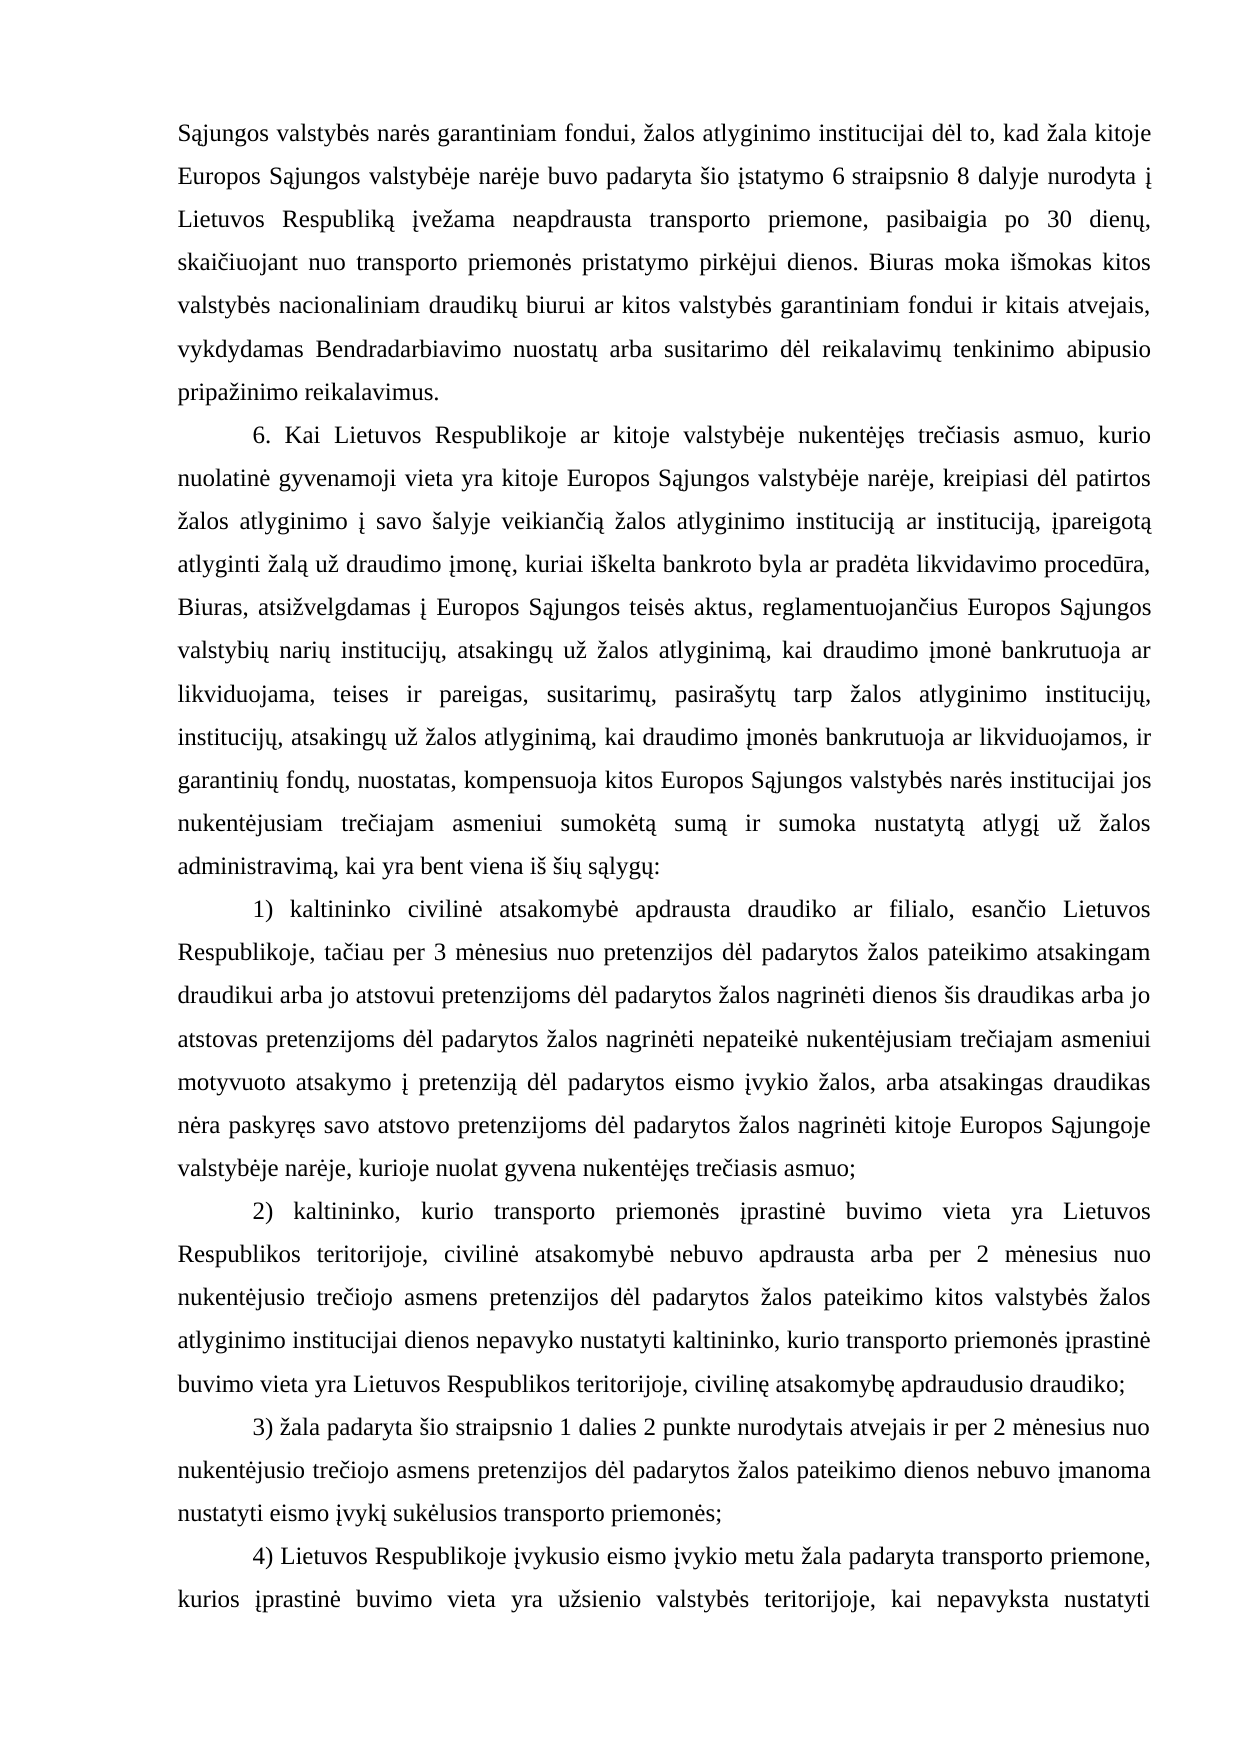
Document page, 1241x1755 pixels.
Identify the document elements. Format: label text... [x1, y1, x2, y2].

text 6. Kai Lietuvos Respublikoje ar kitoje valstybėje nukentėjęs trečiasis asmuo, kurio nuolatinė gyvenamoji vieta yra kitoje Europos Sąjungos valstybėje narėje, kreipiasi dėl patirtos žalos atlyginimo į savo šalyje veikiančią žalos atlyginimo instituciją ar instituciją, įpareigotą atlyginti žalą už draudimo įmonę, kuriai iškelta bankroto byla ar pradėta likvidavimo procedūra, Biuras, atsižvelgdamas į Europos Sąjungos teisės aktus, reglamentuojančius Europos Sąjungos valstybių narių institucijų, atsakingų už žalos atlyginimą, kai draudimo įmonė bankrutuoja ar likviduojama, teises ir pareigas, susitarimų, pasirašytų tarp žalos atlyginimo institucijų, institucijų, atsakingų už žalos atlyginimą, kai draudimo įmonės bankrutuoja ar likviduojamos, ir garantinių fondų, nuostatas, kompensuoja kitos Europos Sąjungos valstybės narės institucijai jos nukentėjusiam trečiajam asmeniui sumokėtą sumą ir sumoka nustatytą atlygį už žalos administravimą, kai yra bent viena iš šių sąlygų: [177, 420, 1152, 880]
text 4) Lietuvos Respublikoje įvykusio eismo įvykio metu žala padaryta transporto priemone, kurios įprastinė buvimo vieta yra užsienio valstybės teritorijoje, kai nepavyksta nustatyti [177, 1541, 1152, 1613]
text 2) kaltininko, kurio transporto priemonės įprastinė buvimo vieta yra Lietuvos Respublikos teritorijoje, civilinė atsakomybė nebuvo apdrausta arba per 2 mėnesius nuo nukentėjusio trečiojo asmens pretenzijos dėl padarytos žalos pateikimo kitos valstybės žalos atlyginimo institucijai dienos nepavyko nustatyti kaltininko, kurio transporto priemonės įprastinė buvimo vieta yra Lietuvos Respublikos teritorijoje, civilinę atsakomybę apdraudusio draudiko; [177, 1196, 1152, 1397]
text Sąjungos valstybės narės garantiniam fondui, žalos atlyginimo institucijai dėl to, kad žala kitoje Europos Sąjungos valstybėje narėje buvo padaryta šio įstatymo 6 straipsnio 8 dalyje nurodyta į Lietuvos Respubliką įvežama neapdrausta transporto priemone, pasibaigia po 30 dienų, skaičiuojant nuo transporto priemonės pristatymo pirkėjui dienos. Biuras moka išmokas kitos valstybės nacionaliniam draudikų biurui ar kitos valstybės garantiniam fondui ir kitais atvejais, vykdydamas Bendradarbiavimo nuostatų arba susitarimo dėl reikalavimų tenkinimo abipusio pripažinimo reikalavimus. [177, 118, 1152, 406]
text 1) kaltininko civilinė atsakomybė apdrausta draudiko ar filialo, esančio Lietuvos Respublikoje, tačiau per 3 mėnesius nuo pretenzijos dėl padarytos žalos pateikimo atsakingam draudikui arba jo atstovui pretenzijoms dėl padarytos žalos nagrinėti dienos šis draudikas arba jo atstovas pretenzijoms dėl padarytos žalos nagrinėti nepateikė nukentėjusiam trečiajam asmeniui motyvuoto atsakymo į pretenziją dėl padarytos eismo įvykio žalos, arba atsakingas draudikas nėra paskyręs savo atstovo pretenzijoms dėl padarytos žalos nagrinėti kitoje Europos Sąjungoje valstybėje narėje, kurioje nuolat gyvena nukentėjęs trečiasis asmuo; [177, 894, 1152, 1182]
text 3) žala padaryta šio straipsnio 1 dalies 2 punkte nurodytais atvejais ir per 2 mėnesius nuo nukentėjusio trečiojo asmens pretenzijos dėl padarytos žalos pateikimo dienos nebuvo įmanoma nustatyti eismo įvykį sukėlusios transporto priemonės; [177, 1412, 1152, 1527]
